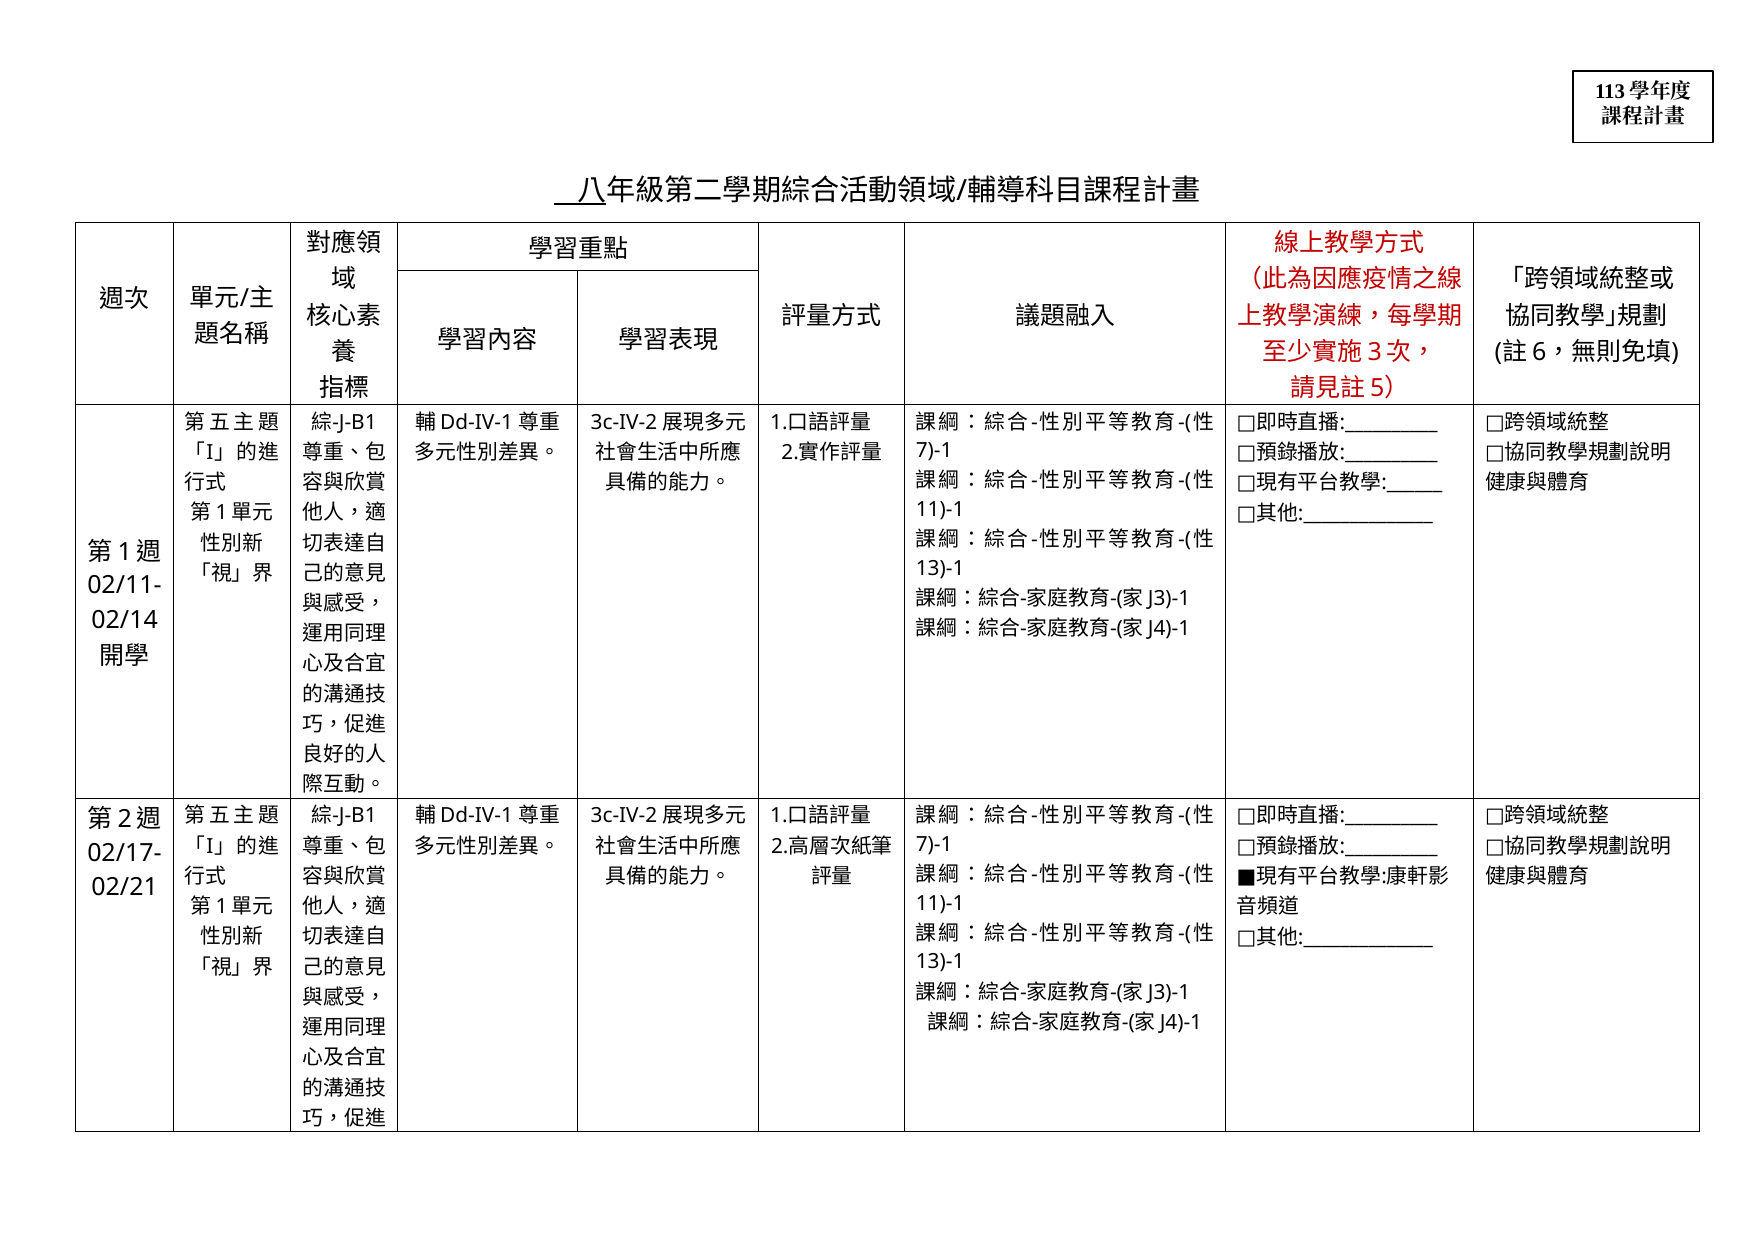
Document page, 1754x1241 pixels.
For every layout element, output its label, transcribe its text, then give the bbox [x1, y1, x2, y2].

table_header 單元/主題名稱 [174, 223, 290, 404]
text 113學年度 [1588, 78, 1698, 103]
table_cell 3c-IV-2 展現多元社會生活中所應具備的能力。 [578, 405, 758, 798]
table_header 對應領域 核心素養 指標 [291, 223, 397, 404]
table_header 評量方式 [759, 223, 904, 404]
table_cell □跨領域統整 □協同教學規劃說明 健康與體育 [1474, 405, 1699, 798]
table_cell 輔Dd-IV-1 尊重多元性別差異。 [398, 405, 577, 798]
table_cell 學習表現 [578, 271, 758, 404]
table_cell 綜-J-B1 尊重、包容與欣賞他人，適切表達自己的意見與感受，運用同理心及合宜的溝通技巧，促進良好的人際互動。 [291, 405, 397, 798]
table_header 議題融入 [905, 223, 1225, 404]
table_cell 第2週 02/17-02/21 [76, 799, 173, 1131]
table_cell 1.口語評量 2.實作評量 [759, 405, 904, 798]
table_cell 輔Dd-IV-1 尊重多元性別差異。 [398, 799, 577, 1131]
table_cell 第五主題「I」的進行式 第1單元性別新「視」界 [174, 405, 290, 798]
text 課程計畫 [1588, 103, 1698, 128]
table_cell 第五主題「I」的進行式 第1單元性別新「視」界 [174, 799, 290, 1131]
table_cell 3c-IV-2 展現多元社會生活中所應具備的能力。 [578, 799, 758, 1131]
table_cell 綜-J-B1 尊重、包容與欣賞他人，適切表達自己的意見與感受，運用同理心及合宜的溝通技巧，促進 [291, 799, 397, 1131]
table_cell 課綱：綜合-性別平等教育-(性7)-1 課綱：綜合-性別平等教育-(性11)-1 課綱：綜合-性別平等教育-(性13)-1 課綱：綜合-家庭教育-(家J3)-1 課綱：綜合-家庭教育-(家J4)-1 [905, 799, 1225, 1131]
table_header 週次 [76, 223, 173, 404]
table_header 學習重點 [398, 223, 758, 270]
table_header 「跨領域統整或 協同教學｣規劃 (註6，無則免填) [1474, 223, 1699, 404]
table_cell 學習內容 [398, 271, 577, 404]
table_cell □跨領域統整 □協同教學規劃說明 健康與體育 [1474, 799, 1699, 1131]
text 八年級第二學期綜合活動領域/輔導科目課程計畫 [75, 167, 1679, 209]
table_cell □即時直播:__________ □預錄播放:__________ ■現有平台教學:康軒影音頻道 □其他:______________ [1226, 799, 1473, 1131]
table_cell 1.口語評量 2.高層次紙筆評量 [759, 799, 904, 1131]
table_cell 課綱：綜合-性別平等教育-(性7)-1 課綱：綜合-性別平等教育-(性11)-1 課綱：綜合-性別平等教育-(性13)-1 課綱：綜合-家庭教育-(家J3)-1 課綱：綜合-家庭教育-(家J4)-1 [905, 405, 1225, 798]
table_cell □即時直播:__________ □預錄播放:__________ □現有平台教學:______ □其他:______________ [1226, 405, 1473, 798]
table_cell 第1週 02/11-02/14開學 [76, 405, 173, 798]
table_header 線上教學方式 （此為因應疫情之線上教學演練，每學期至少實施3次， 請見註5） [1226, 223, 1473, 404]
